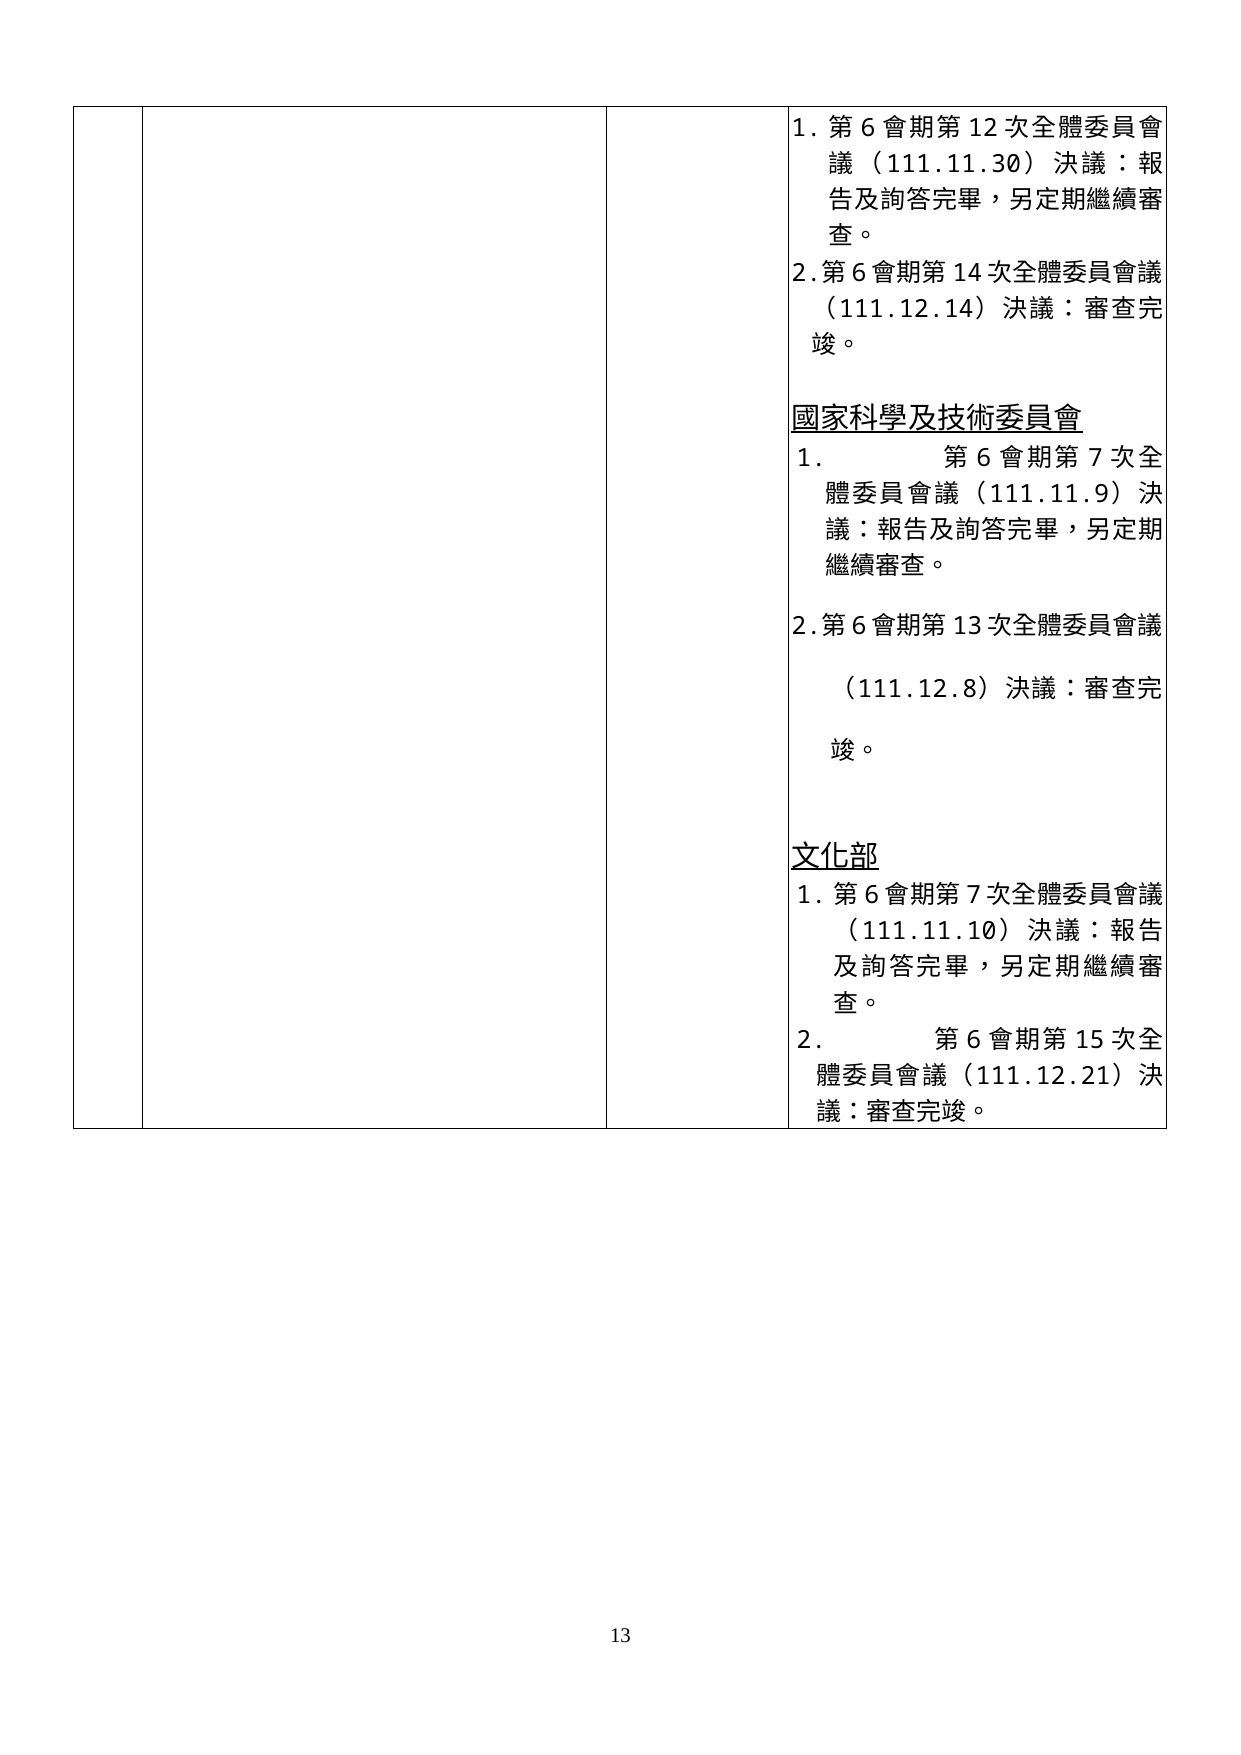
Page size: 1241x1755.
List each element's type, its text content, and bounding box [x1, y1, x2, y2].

table_cell 教育部 第6會期第4次全體委員會議（111.10.20）決議：報告及詢答完畢，另定期繼續審查。 第6會期第6次全體委員會議（111.11.3）決議：審查完竣。 國立故宮博物院 第6會期第4次全體委員會議（111.10.19）決議：報告及詢答完畢，另定期繼續審查。 第6會期第12次全體委員會議（111.11.30）決議：審查完竣。 中央研究院 第6會期第10次全體委員會議（111.11.23）決議：報告及詢答完畢，另定期繼續審查。 第6會期第13次全體委員會議（111.12.7）決議：審查完竣。 行政院原子能委員會 第6會期第12次全體委員會議（111.11.30）決議：報告及詢答完畢，另定期繼續審查。 2.第6會期第14次全體委員會議（111.12.14）決議：審查完竣。 國家科學及技術委員會 1. 第6會期第7次全體委員會議（111.11.9）決議：報告及詢答完畢，另定期繼續審查。 2.第6會期第13次全體委員會議（111.12.8）決議：審查完竣。 文化部 第6會期第7次全體委員會議（111.11.10）決議：報告及詢答完畢，另定期繼續審查。 第6會期第15次全體委員會議（111.12.21）決議：審查完竣。 [789, 107, 1166, 1128]
table_cell [74, 107, 142, 1128]
table_cell [607, 107, 788, 1128]
table_cell [143, 107, 606, 1128]
